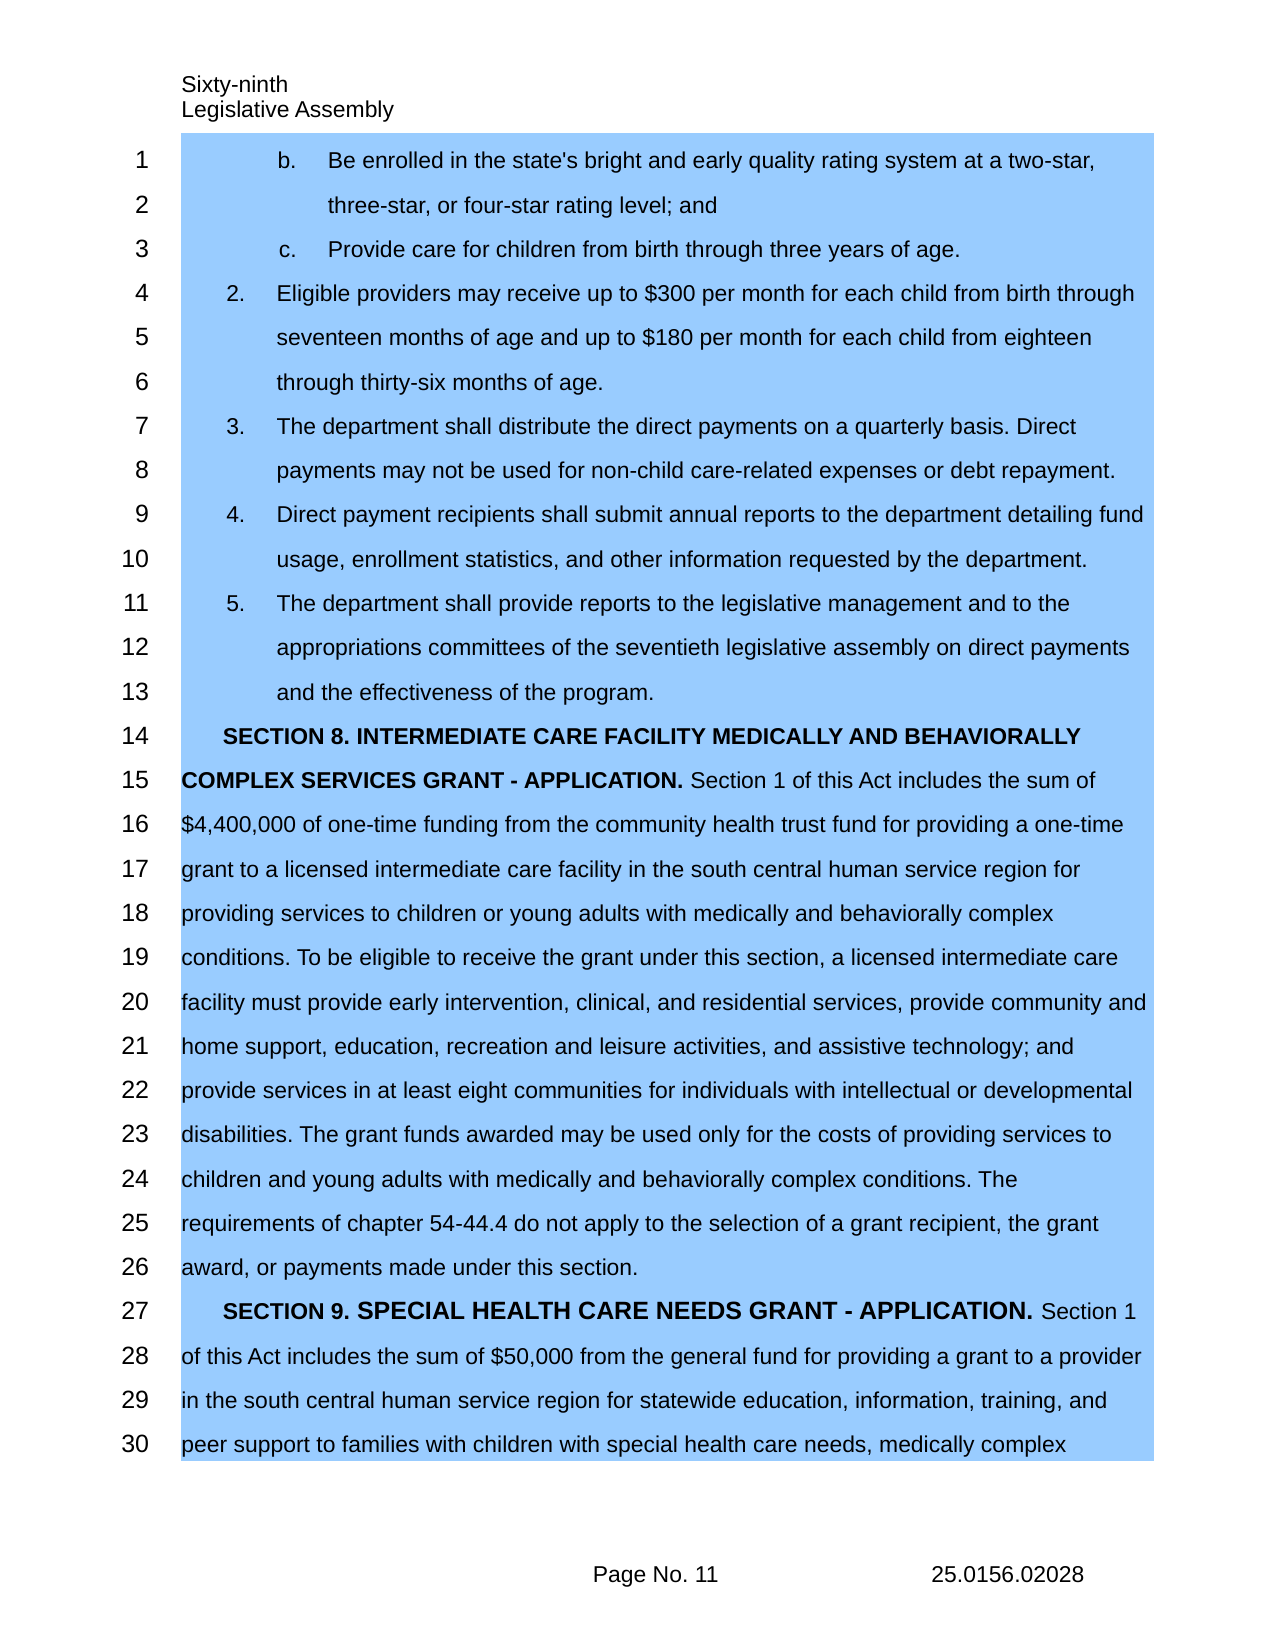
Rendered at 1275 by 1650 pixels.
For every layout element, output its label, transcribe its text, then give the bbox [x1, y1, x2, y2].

text 2. Eligible providers may receive up to $300 per month for each child from birth through seventeen months of age and up to $180 per month for each child from eighteen through thirty‑six months of age. [181, 266, 1154, 399]
text 4. Direct payment recipients shall submit annual reports to the department detailing fund usage, enrollment statistics, and other information requested by the department. [181, 487, 1154, 576]
text SECTION 8. INTERMEDIATE CARE FACILITY MEDICALLY AND BEHAVIORALLY COMPLEX SERVICES GRANT - APPLICATION. Section 1 of this Act includes the sum of $4,400,000 of one-time funding from the community health trust fund for providing a one-time grant to a licensed intermediate care facility in the south central human service region for providing services to children or young adults with medically and behaviorally complex conditions. To be eligible to receive the grant under this section, a licensed intermediate care facility must provide early intervention, clinical, and residential services, provide community and home support, education, recreation and leisure activities, and assistive technology; and provide services in at least eight communities for individuals with intellectual or developmental disabilities. The grant funds awarded may be used only for the costs of providing services to children and young adults with medically and behaviorally complex conditions. The requirements of chapter 54‑44.4 do not apply to the selection of a grant recipient, the grant award, or payments made under this section. [181, 709, 1154, 1284]
text 3. The department shall distribute the direct payments on a quarterly basis. Direct payments may not be used for non-child care-related expenses or debt repayment. [181, 399, 1154, 487]
text SECTION 9. SPECIAL HEALTH CARE NEEDS GRANT - APPLICATION. Section 1 of this Act includes the sum of $50,000 from the general fund for providing a grant to a provider in the south central human service region for statewide education, information, training, and peer support to families with children with special health care needs, medically complex [181, 1284, 1154, 1461]
text 5. The department shall provide reports to the legislative management and to the appropriations committees of the seventieth legislative assembly on direct payments and the effectiveness of the program. [181, 576, 1154, 709]
text c. Provide care for children from birth through three years of age. [181, 222, 1154, 266]
text b. Be enrolled in the state's bright and early quality rating system at a two‑star, three-star, or four-star rating level; and [181, 133, 1154, 222]
